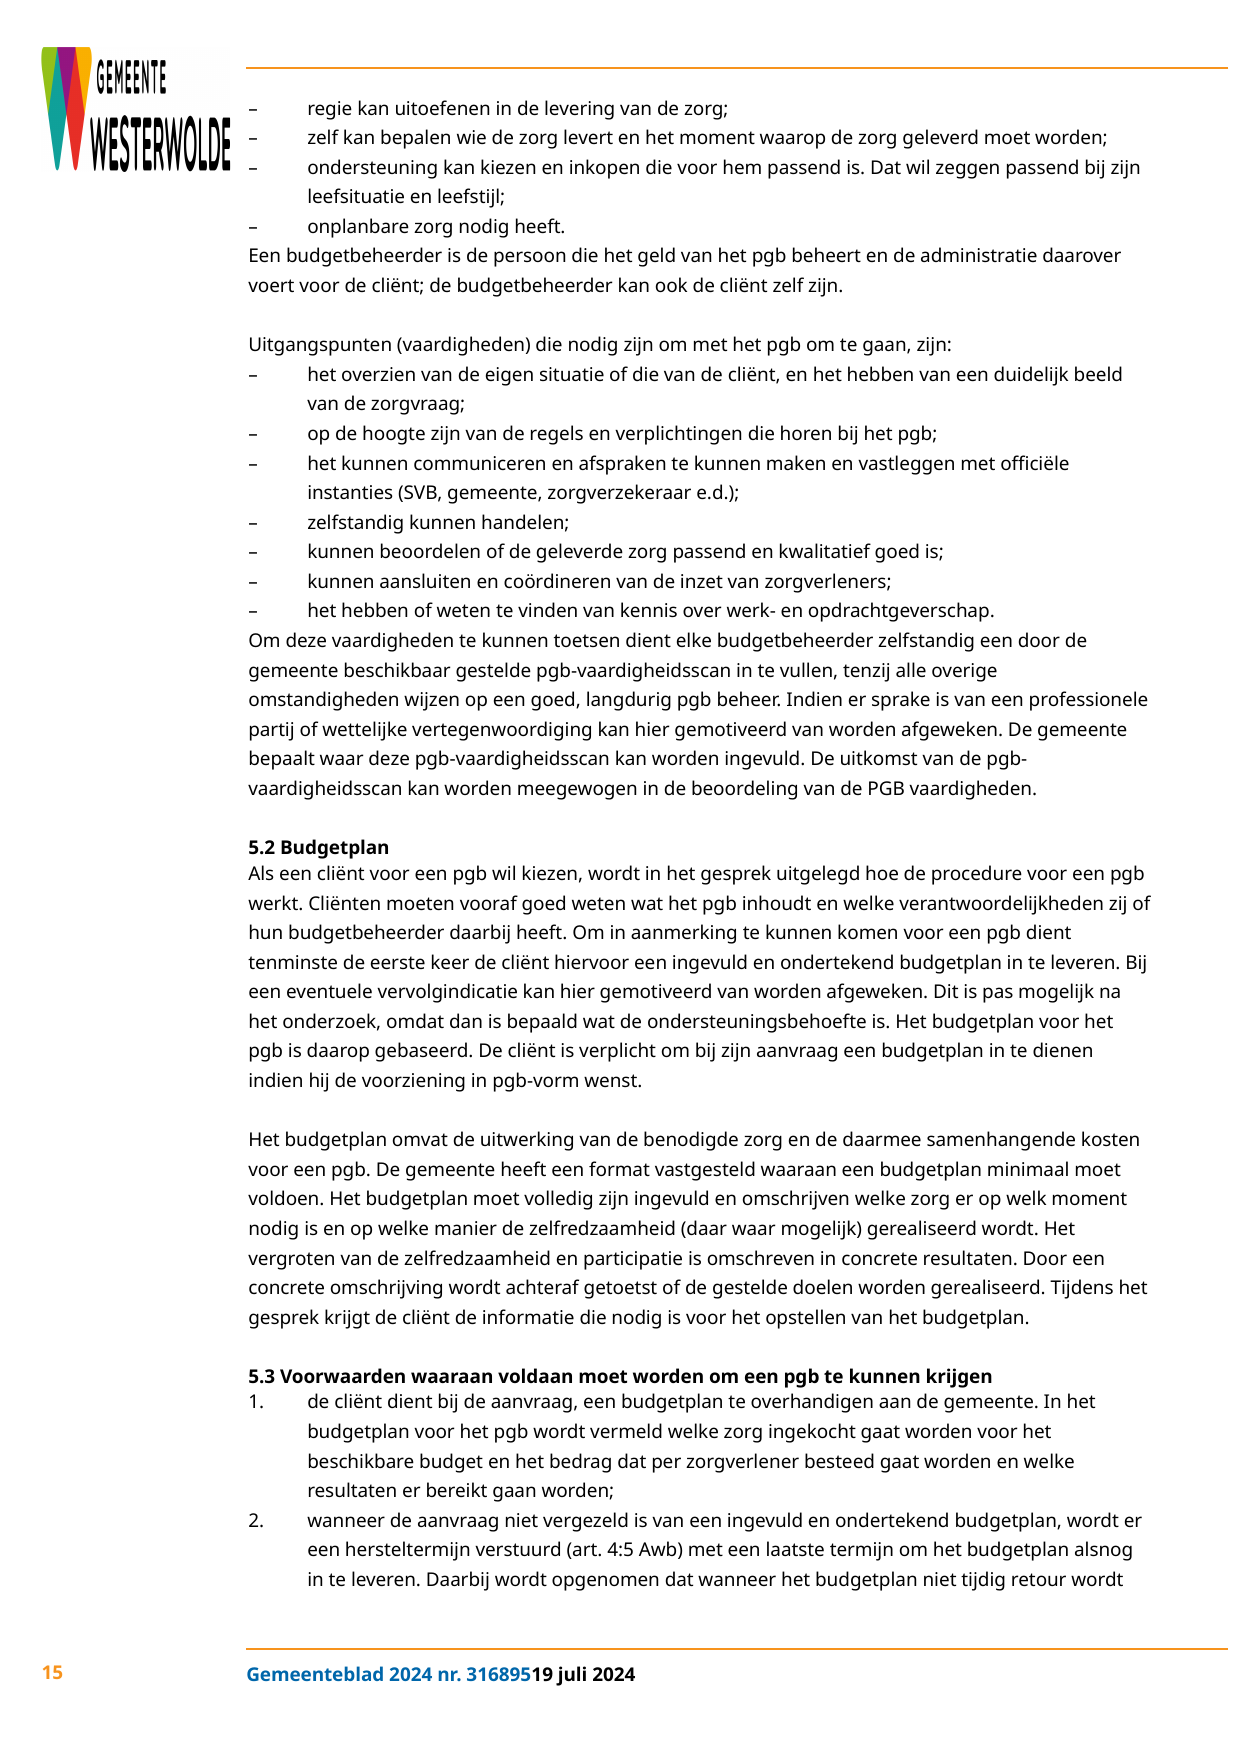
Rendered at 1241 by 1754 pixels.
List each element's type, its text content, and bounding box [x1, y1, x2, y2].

list het overzien van de eigen situatie of die van de cliënt, en het hebben van een duidelijk beeld van de zorgvraag; [248, 361, 1152, 416]
text 5.2 Budgetplan [248, 834, 1152, 860]
text 5.3 Voorwaarden waaraan voldaan moet worden om een pgb te kunnen krijgen [248, 1363, 1152, 1389]
text Als een cliënt voor een pgb wil kiezen, wordt in het gesprek uitgelegd hoe de procedure voor een pgb werkt. Cliënten moeten vooraf goed weten wat het pgb inhoudt en welke verantwoordelijkheden zij of hun budgetbeheerder daarbij heeft. Om in aanmerking te kunnen komen voor een pgb dient tenminste de eerste keer de cliënt hiervoor een ingevuld en ondertekend budgetplan in te leveren. Bij een eventuele vervolgindicatie kan hier gemotiveerd van worden afgeweken. Dit is pas mogelijk na het onderzoek, omdat dan is bepaald wat de ondersteuningsbehoefte is. Het budgetplan voor het pgb is daarop gebaseerd. De cliënt is verplicht om bij zijn aanvraag een budgetplan in te dienen indien hij de voorziening in pgb-vorm wenst. [248, 860, 1152, 1093]
list wanneer de aanvraag niet vergezeld is van een ingevuld en ondertekend budgetplan, wordt er een hersteltermijn verstuurd (art. 4:5 Awb) met een laatste termijn om het budgetplan alsnog in te leveren. Daarbij wordt opgenomen dat wanneer het budgetplan niet tijdig retour wordt [248, 1507, 1152, 1592]
list op de hoogte zijn van de regels en verplichtingen die horen bij het pgb; [248, 420, 1152, 446]
list het kunnen communiceren en afspraken te kunnen maken en vastleggen met officiële instanties (SVB, gemeente, zorgverzekeraar e.d.); [248, 450, 1152, 505]
text Uitgangspunten (vaardigheden) die nodig zijn om met het pgb om te gaan, zijn: [248, 331, 1152, 357]
text Om deze vaardigheden te kunnen toetsen dient elke budgetbeheerder zelfstandig een door de gemeente beschikbaar gestelde pgb-vaardigheidsscan in te vullen, tenzij alle overige omstandigheden wijzen op een goed, langdurig pgb beheer. Indien er sprake is van een professionele partij of wettelijke vertegenwoordiging kan hier gemotiveerd van worden afgeweken. De gemeente bepaalt waar deze pgb-vaardigheidsscan kan worden ingevuld. De uitkomst van de pgb-vaardigheidsscan kan worden meegewogen in de beoordeling van de PGB vaardigheden. [248, 627, 1152, 801]
list regie kan uitoefenen in de levering van de zorg; [248, 95, 1152, 121]
picture [41, 47, 231, 172]
list het hebben of weten te vinden van kennis over werk- en opdrachtgeverschap. [248, 598, 1152, 623]
list zelfstandig kunnen handelen; [248, 509, 1152, 535]
text Een budgetbeheerder is de persoon die het geld van het pgb beheert en de administratie daarover voert voor de cliënt; de budgetbeheerder kan ook de cliënt zelf zijn. [248, 243, 1152, 298]
list kunnen aansluiten en coördineren van de inzet van zorgverleners; [248, 568, 1152, 594]
list ondersteuning kan kiezen en inkopen die voor hem passend is. Dat wil zeggen passend bij zijn leefsituatie en leefstijl; [248, 154, 1152, 209]
list onplanbare zorg nodig heeft. [248, 213, 1152, 239]
text Het budgetplan omvat de uitwerking van de benodigde zorg en de daarmee samenhangende kosten voor een pgb. De gemeente heeft een format vastgesteld waaraan een budgetplan minimaal moet voldoen. Het budgetplan moet volledig zijn ingevuld en omschrijven welke zorg er op welk moment nodig is en op welke manier de zelfredzaamheid (daar waar mogelijk) gerealiseerd wordt. Het vergroten van de zelfredzaamheid en participatie is omschreven in concrete resultaten. Door een concrete omschrijving wordt achteraf getoetst of de gestelde doelen worden gerealiseerd. Tijdens het gesprek krijgt de cliënt de informatie die nodig is voor het opstellen van het budgetplan. [248, 1126, 1152, 1329]
list kunnen beoordelen of de geleverde zorg passend en kwalitatief goed is; [248, 538, 1152, 564]
list de cliënt dient bij de aanvraag, een budgetplan te overhandigen aan de gemeente. In het budgetplan voor het pgb wordt vermeld welke zorg ingekocht gaat worden voor het beschikbare budget en het bedrag dat per zorgverlener besteed gaat worden en welke resultaten er bereikt gaan worden; [248, 1389, 1152, 1503]
list zelf kan bepalen wie de zorg levert en het moment waarop de zorg geleverd moet worden; [248, 124, 1152, 150]
